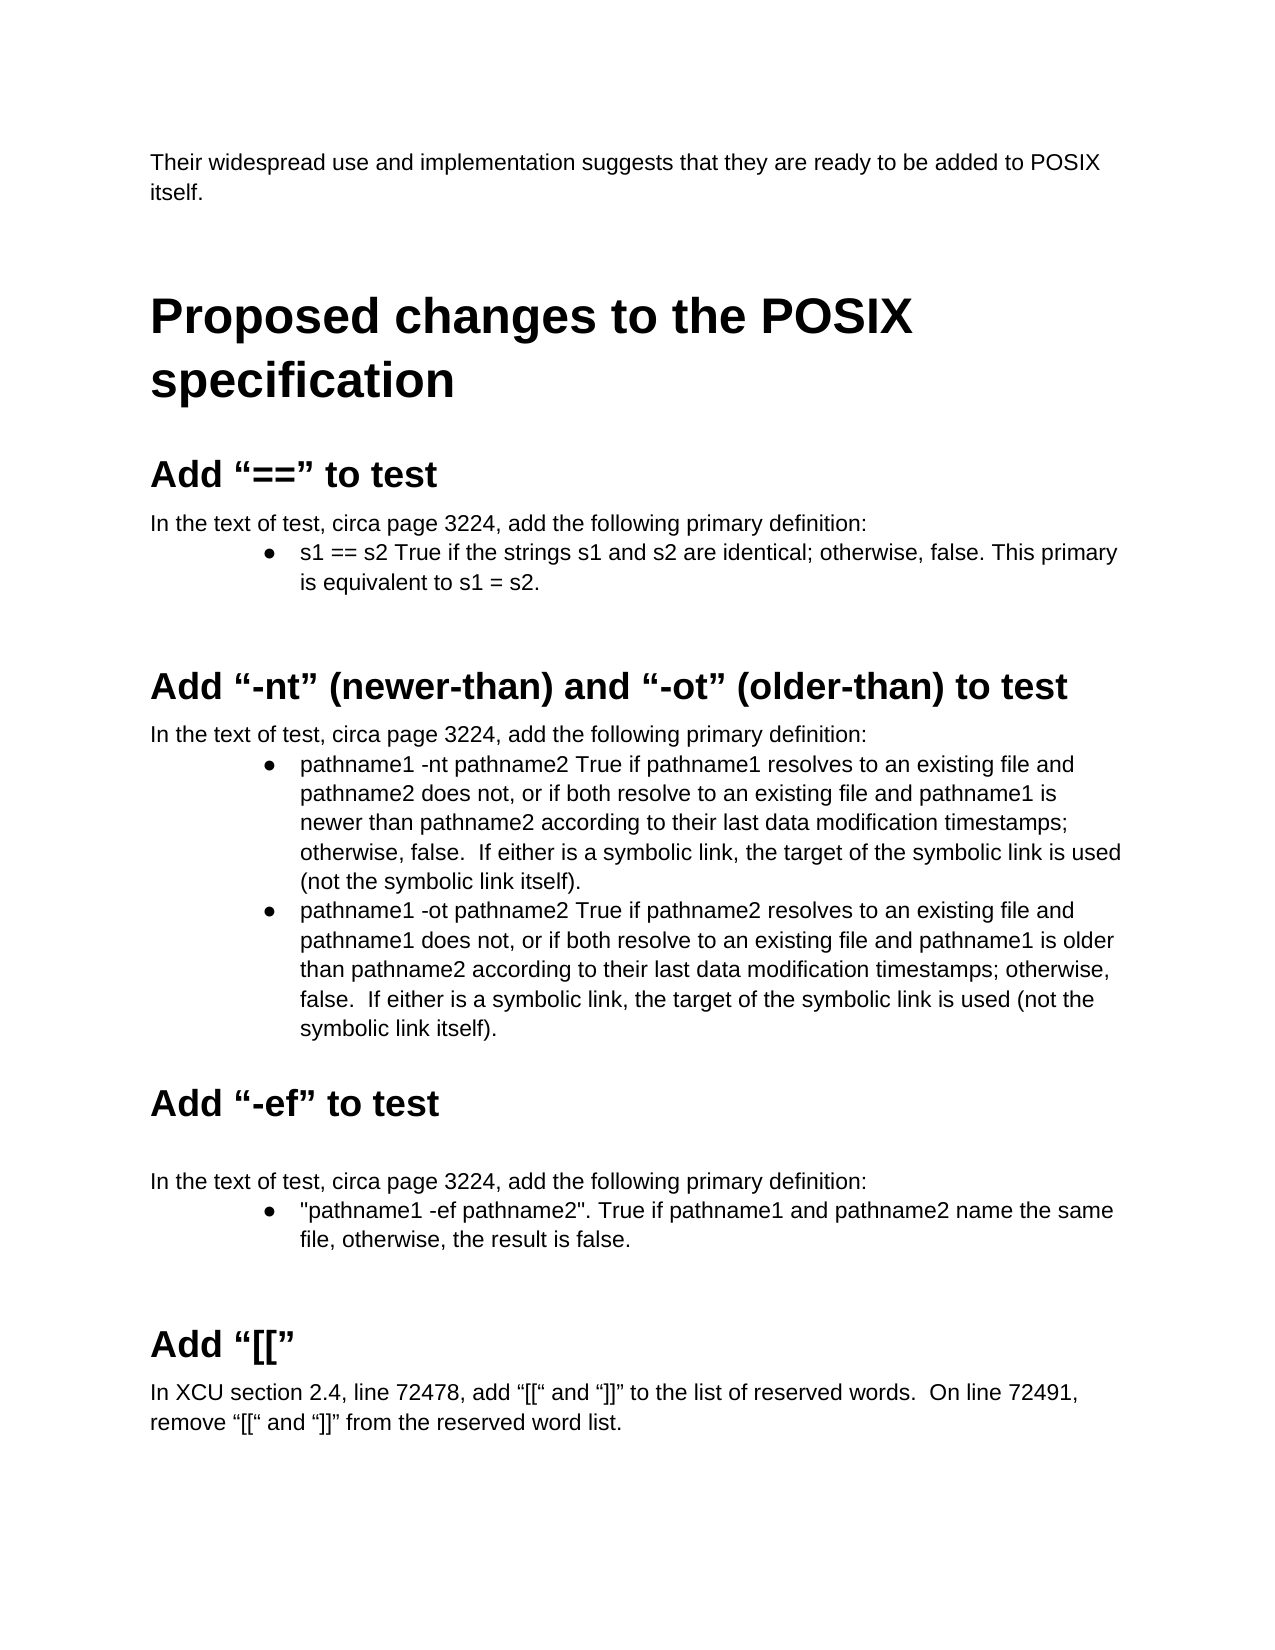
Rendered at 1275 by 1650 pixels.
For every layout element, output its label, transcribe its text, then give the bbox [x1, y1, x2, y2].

subtitle Add “==” to test [150, 454, 1125, 496]
list pathname1 -ot pathname2 True if pathname2 resolves to an existing file and pathname1 does not, or if both resolve to an existing file and pathname1 is older than pathname2 according to their last data modification timestamps; otherwise, false. If either is a symbolic link, the target of the symbolic link is used (not the symbolic link itself). [262, 898, 1125, 1041]
text Their widespread use and implementation suggests that they are ready to be added to POSIX itself. [150, 150, 1125, 205]
list pathname1 -nt pathname2 True if pathname1 resolves to an existing file and pathname2 does not, or if both resolve to an existing file and pathname1 is newer than pathname2 according to their last data modification timestamps; otherwise, false. If either is a symbolic link, the target of the symbolic link is used (not the symbolic link itself). [262, 751, 1125, 894]
list "pathname1 -ef pathname2". True if pathname1 and pathname2 name the same file, otherwise, the result is false. [262, 1198, 1125, 1253]
subtitle Add “-ef” to test [150, 1082, 1125, 1124]
subtitle Add “-nt” (newer-than) and “-ot” (older-than) to test [150, 665, 1125, 707]
text In XCU section 2.4, line 72478, add “[[“ and “]]” to the list of reserved words. On line 72491, remove “[[“ and “]]” from the reserved word list. [150, 1380, 1125, 1435]
subtitle Add “[[” [150, 1323, 1125, 1365]
list s1 == s2 True if the strings s1 and s2 are identical; otherwise, false. This primary is equivalent to s1 = s2. [262, 540, 1125, 595]
text In the text of test, circa page 3224, add the following primary definition: [150, 510, 1125, 536]
text In the text of test, circa page 3224, add the following primary definition: [150, 722, 1125, 747]
subtitle Proposed changes to the POSIX specification [150, 288, 1125, 408]
text In the text of test, circa page 3224, add the following primary definition: [150, 1168, 1125, 1194]
